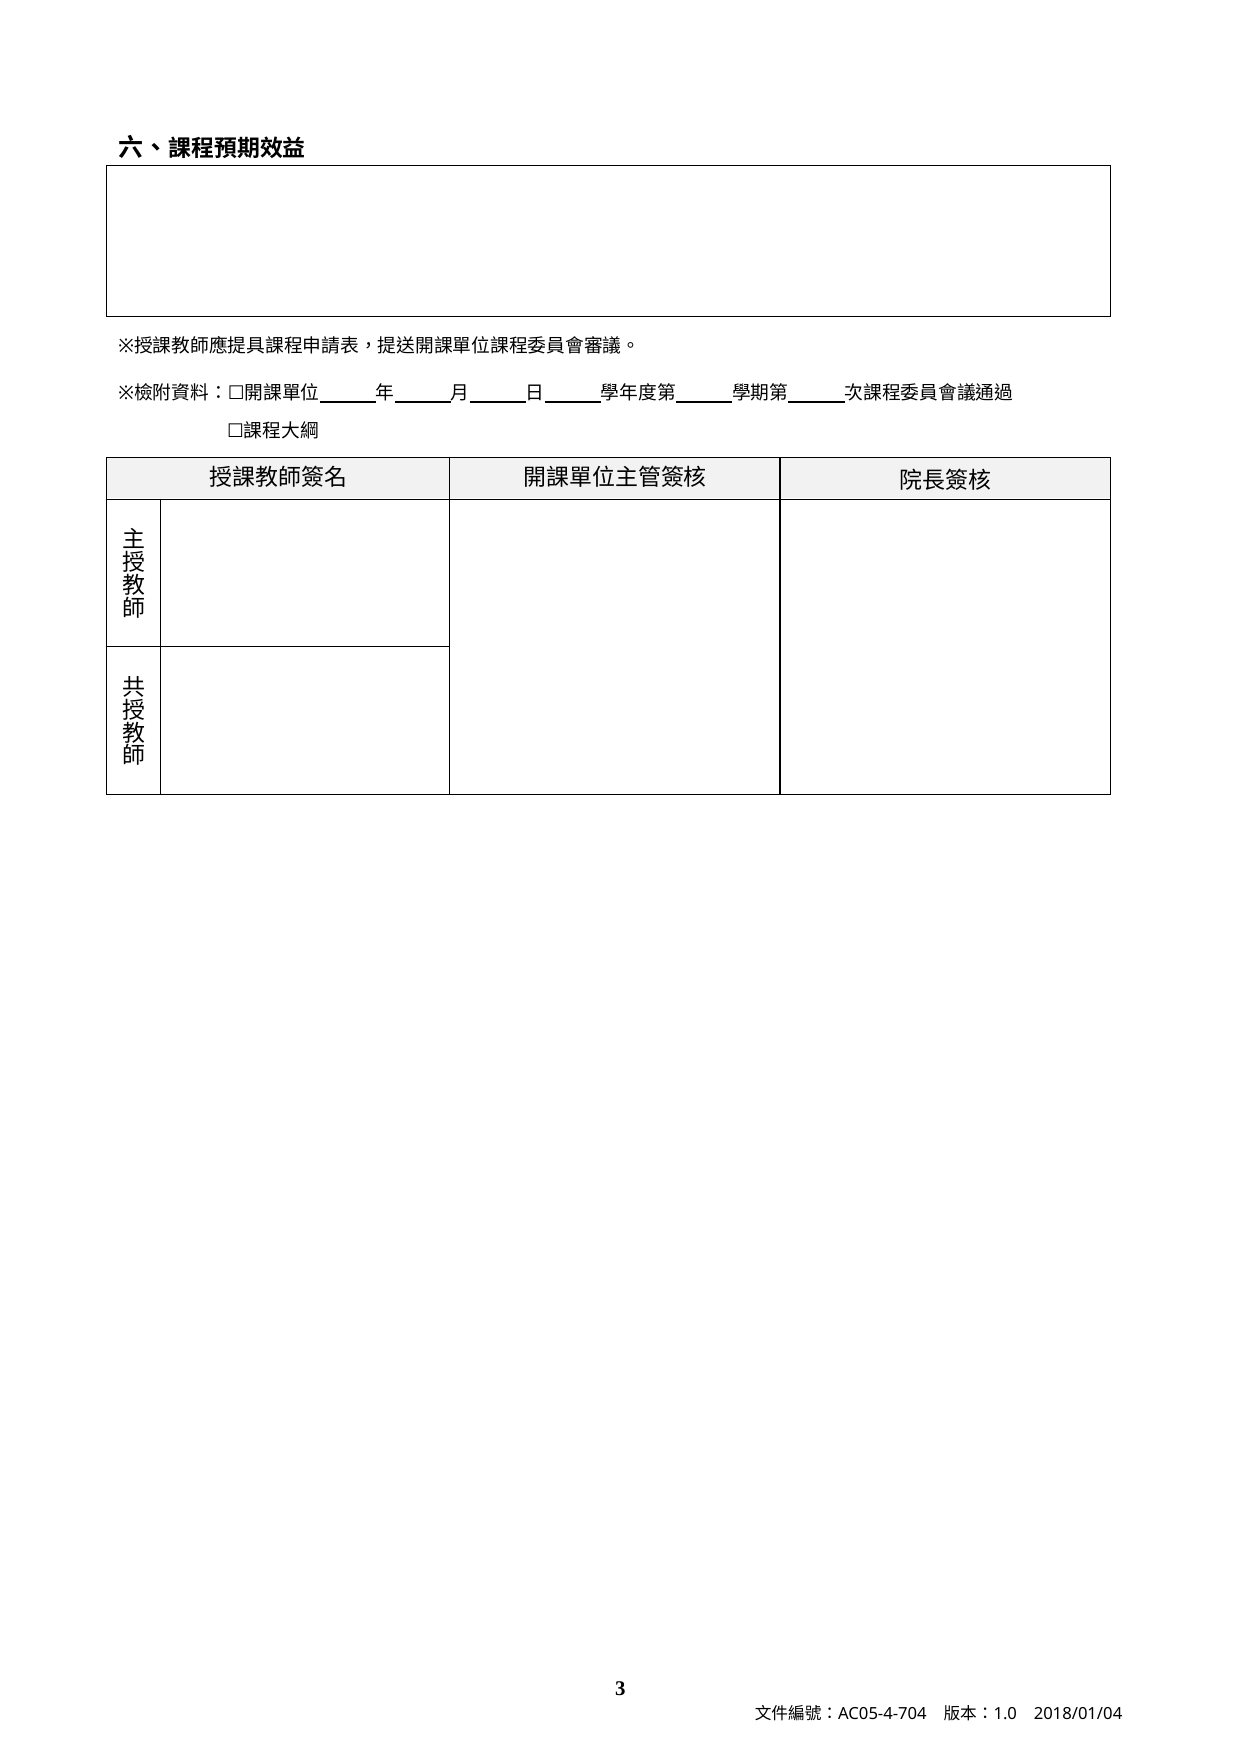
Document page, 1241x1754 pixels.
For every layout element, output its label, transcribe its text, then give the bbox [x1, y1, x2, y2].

table_cell [781, 500, 1110, 794]
table_cell [161, 647, 449, 794]
table_cell 共授教師 [107, 647, 160, 794]
table_header 授課教師簽名 [107, 458, 449, 498]
table_header 院長簽核 [781, 458, 1110, 498]
text ※檢附資料：☐開課單位 年 月 日 學年度第 學期第 次課程委員會議通過 ☐課程大綱 [118, 373, 1122, 448]
table_header [107, 166, 1110, 316]
text ※授課教師應提具課程申請表，提送開課單位課程委員會審議。 [118, 326, 1122, 363]
table_cell [161, 500, 449, 646]
table_header 開課單位主管簽核 [450, 458, 779, 498]
table_cell 主授教師 [107, 500, 160, 646]
table_cell [450, 500, 779, 794]
text 六、課程預期效益 [118, 127, 1122, 164]
